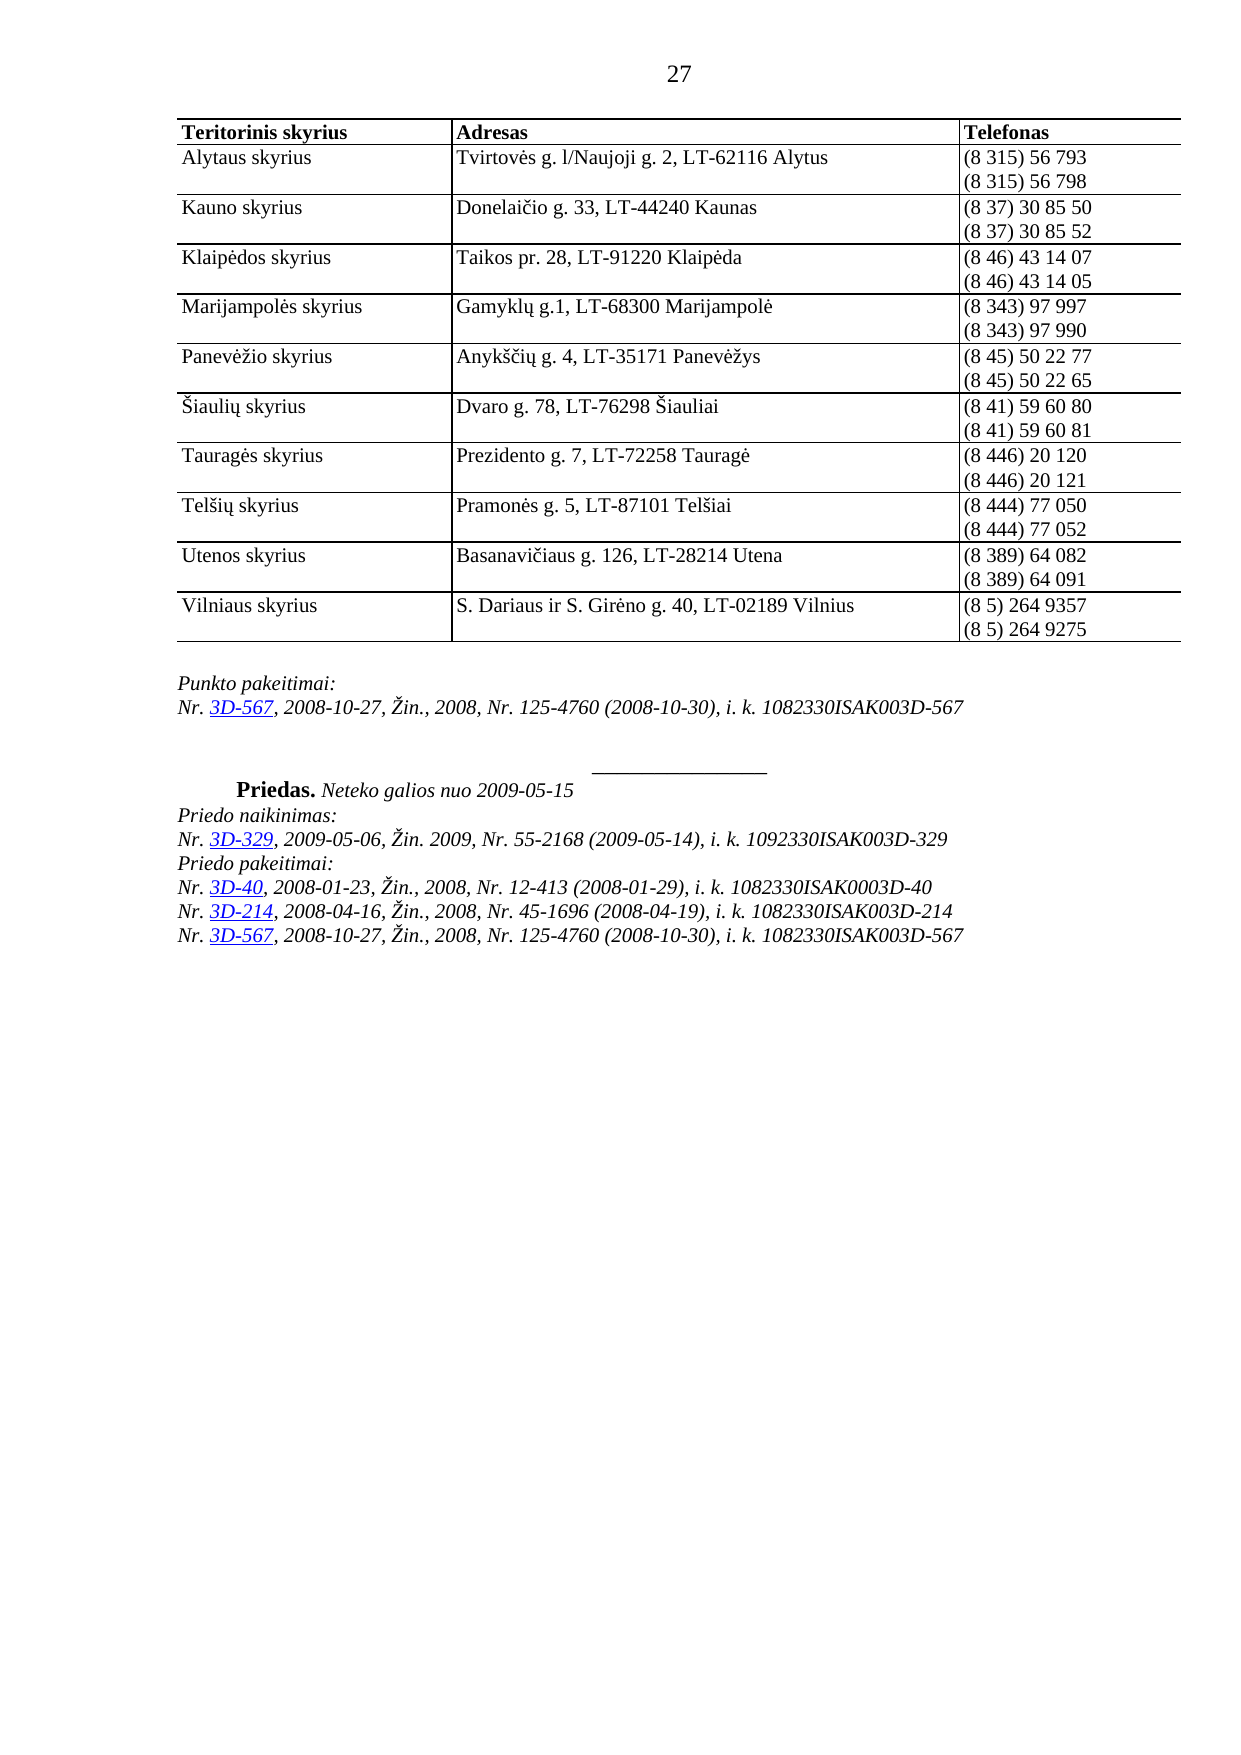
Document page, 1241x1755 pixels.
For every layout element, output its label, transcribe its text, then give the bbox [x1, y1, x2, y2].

text Priedo naikinimas: [177, 803, 1181, 827]
table_cell Donelaičio g. 33, LT-44240 Kaunas [453, 195, 959, 243]
table_cell Prezidento g. 7, LT-72258 Tauragė [453, 443, 959, 492]
table_cell Telšių skyrius [177, 493, 451, 541]
text Priedo pakeitimai: [177, 851, 1181, 875]
table_cell Anykščių g. 4, LT-35171 Panevėžys [453, 344, 959, 392]
table_cell Utenos skyrius [177, 543, 451, 591]
table_cell Kauno skyrius [177, 195, 451, 243]
table_cell Marijampolės skyrius [177, 295, 451, 342]
text Nr. 3D-214, 2008-04-16, Žin., 2008, Nr. 45-1696 (2008-04-19), i. k. 1082330ISAK003D-214 [177, 899, 1181, 923]
table_cell Klaipėdos skyrius [177, 245, 451, 293]
table_cell S. Dariaus ir S. Girėno g. 40, LT-02189 Vilnius [453, 593, 959, 641]
table_cell Tauragės skyrius [177, 443, 451, 492]
table_cell Taikos pr. 28, LT-91220 Klaipėda [453, 245, 959, 293]
text Nr. 3D-567, 2008-10-27, Žin., 2008, Nr. 125-4760 (2008-10-30), i. k. 1082330ISAK003D-567 [177, 695, 1181, 719]
table_cell (8 315) 56 793 (8 315) 56 798 [960, 145, 1181, 193]
table_header Telefonas [960, 120, 1181, 144]
text ______________ [177, 748, 1181, 777]
table_cell Alytaus skyrius [177, 145, 451, 193]
table_cell Gamyklų g.1, LT-68300 Marijampolė [453, 295, 959, 342]
text Nr. 3D-40, 2008-01-23, Žin., 2008, Nr. 12-413 (2008-01-29), i. k. 1082330ISAK0003D-40 [177, 875, 1181, 899]
text Priedas. Neteko galios nuo 2009-05-15 [177, 777, 1181, 803]
table_cell (8 5) 264 9357 (8 5) 264 9275 [960, 593, 1181, 641]
text Nr. 3D-329, 2009-05-06, Žin. 2009, Nr. 55-2168 (2009-05-14), i. k. 1092330ISAK003D-329 [177, 827, 1181, 851]
table_cell Dvaro g. 78, LT-76298 Šiauliai [453, 394, 959, 442]
table_cell Pramonės g. 5, LT-87101 Telšiai [453, 493, 959, 541]
table_cell Šiaulių skyrius [177, 394, 451, 442]
table_cell Vilniaus skyrius [177, 593, 451, 641]
table_cell (8 41) 59 60 80 (8 41) 59 60 81 [960, 394, 1181, 442]
table_cell Basanavičiaus g. 126, LT-28214 Utena [453, 543, 959, 591]
table_cell Panevėžio skyrius [177, 344, 451, 392]
table_cell (8 45) 50 22 77 (8 45) 50 22 65 [960, 344, 1181, 392]
table_cell (8 446) 20 120 (8 446) 20 121 [960, 443, 1181, 492]
table_header Adresas [453, 120, 959, 144]
table_cell (8 389) 64 082 (8 389) 64 091 [960, 543, 1181, 591]
table_cell (8 46) 43 14 07 (8 46) 43 14 05 [960, 245, 1181, 293]
table_cell (8 343) 97 997 (8 343) 97 990 [960, 295, 1181, 342]
table_cell (8 37) 30 85 50 (8 37) 30 85 52 [960, 195, 1181, 243]
text Punkto pakeitimai: [177, 671, 1181, 695]
table_cell Tvirtovės g. l/Naujoji g. 2, LT-62116 Alytus [453, 145, 959, 193]
table_cell (8 444) 77 050 (8 444) 77 052 [960, 493, 1181, 541]
text Nr. 3D-567, 2008-10-27, Žin., 2008, Nr. 125-4760 (2008-10-30), i. k. 1082330ISAK003D-567 [177, 923, 1181, 947]
table_header Teritorinis skyrius [177, 120, 451, 144]
